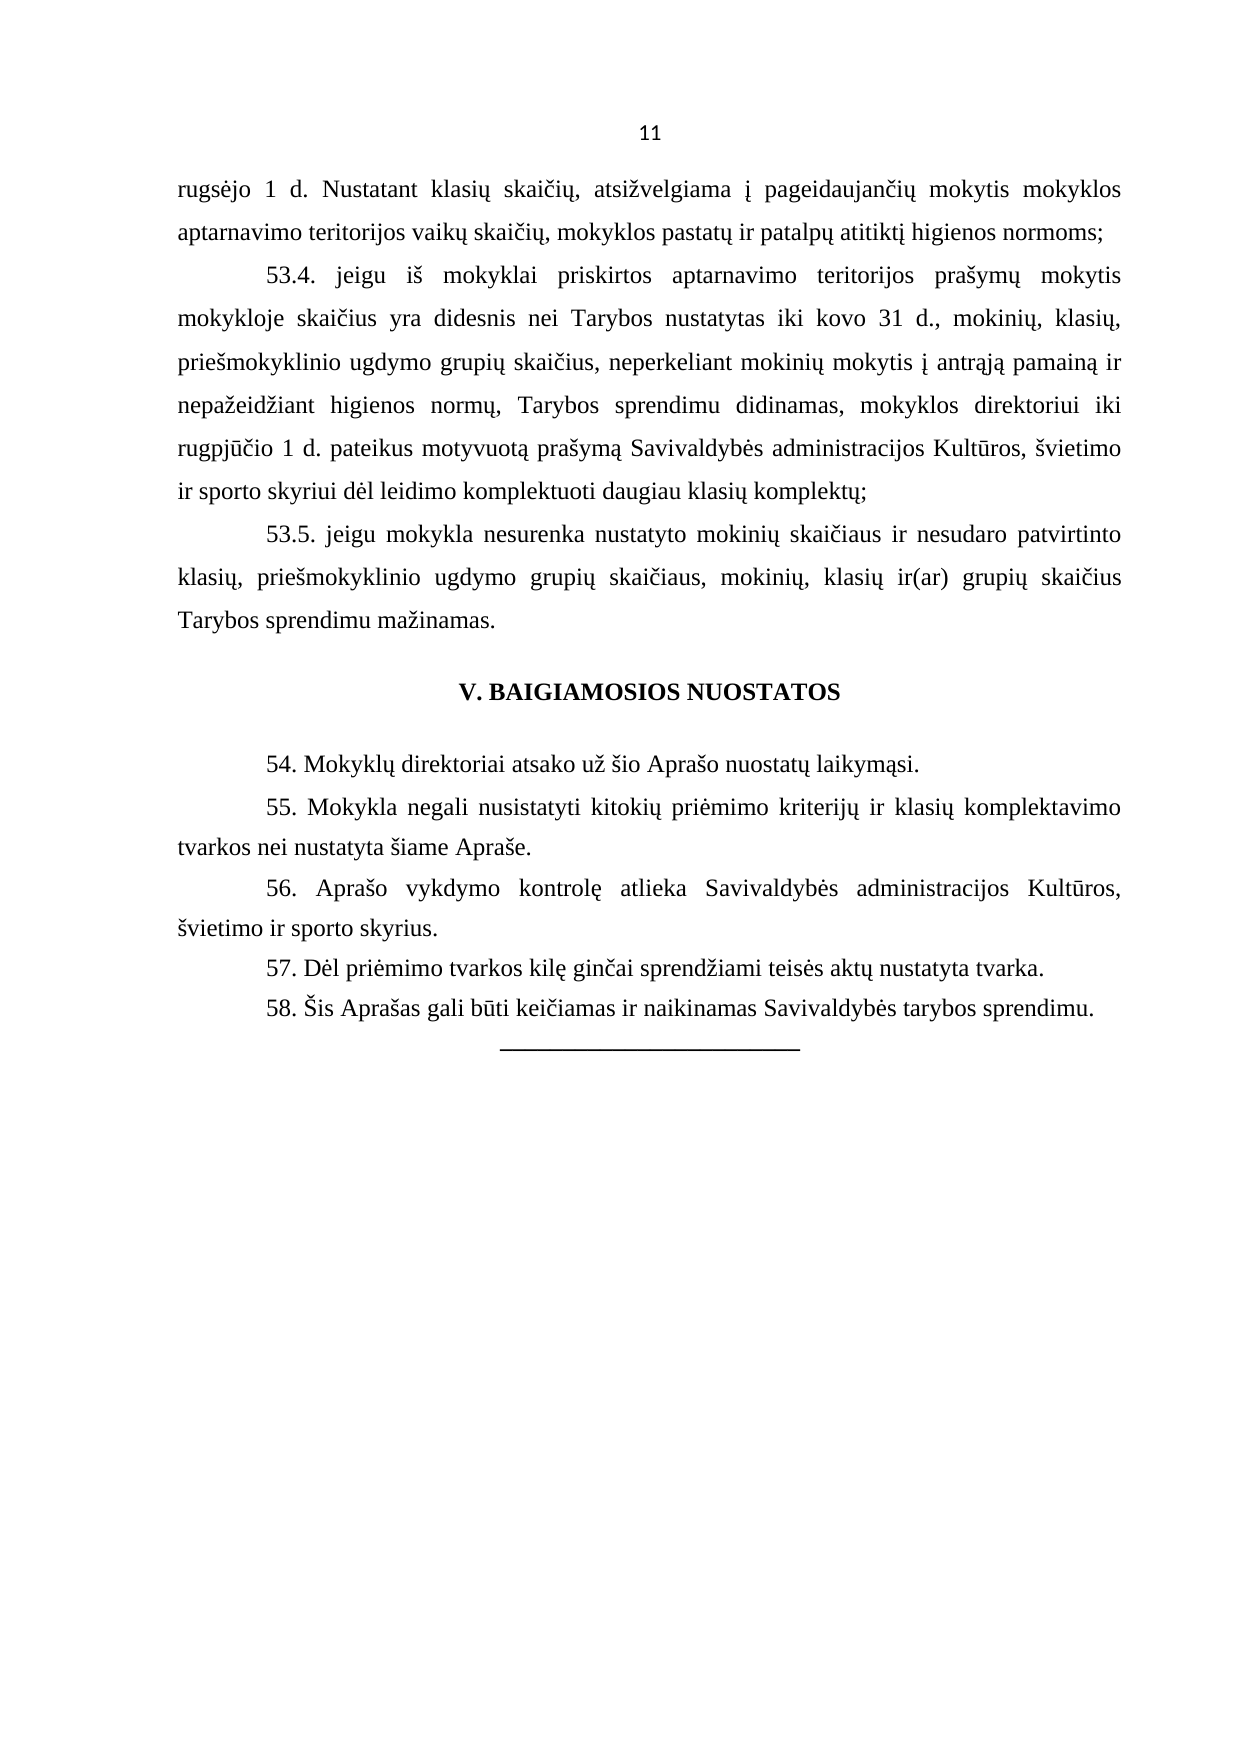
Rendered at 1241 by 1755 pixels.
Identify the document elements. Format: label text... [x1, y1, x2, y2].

text V. BAIGIAMOSIOS NUOSTATOS [177, 677, 1122, 706]
text 58. Šis Aprašas gali būti keičiamas ir naikinamas Savivaldybės tarybos sprendimu. [177, 993, 1122, 1022]
text –––––––––––––––––––––––– [177, 1033, 1122, 1062]
text 55. Mokykla negali nusistatyti kitokių priėmimo kriterijų ir klasių komplektavimo tvarkos nei nustatyta šiame Apraše. [177, 792, 1122, 861]
text 54. Mokyklų direktoriai atsako už šio Aprašo nuostatų laikymąsi. [177, 749, 1122, 778]
text 56. Aprašo vykdymo kontrolę atlieka Savivaldybės administracijos Kultūros, švietimo ir sporto skyrius. [177, 873, 1122, 942]
text 53.4. jeigu iš mokyklai priskirtos aptarnavimo teritorijos prašymų mokytis mokykloje skaičius yra didesnis nei Tarybos nustatytas iki kovo 31 d., mokinių, klasių, priešmokyklinio ugdymo grupių skaičius, neperkeliant mokinių mokytis į antrąją pamainą ir nepažeidžiant higienos normų, Tarybos sprendimu didinamas, mokyklos direktoriui iki rugpjūčio 1 d. pateikus motyvuotą prašymą Savivaldybės administracijos Kultūros, švietimo ir sporto skyriui dėl leidimo komplektuoti daugiau klasių komplektų; [177, 260, 1122, 505]
text 53.5. jeigu mokykla nesurenka nustatyto mokinių skaičiaus ir nesudaro patvirtinto klasių, priešmokyklinio ugdymo grupių skaičiaus, mokinių, klasių ir(ar) grupių skaičius Tarybos sprendimu mažinamas. [177, 519, 1122, 634]
text rugsėjo 1 d. Nustatant klasių skaičių, atsižvelgiama į pageidaujančių mokytis mokyklos aptarnavimo teritorijos vaikų skaičių, mokyklos pastatų ir patalpų atitiktį higienos normoms; [177, 174, 1122, 246]
text 57. Dėl priėmimo tvarkos kilę ginčai sprendžiami teisės aktų nustatyta tvarka. [177, 953, 1122, 982]
